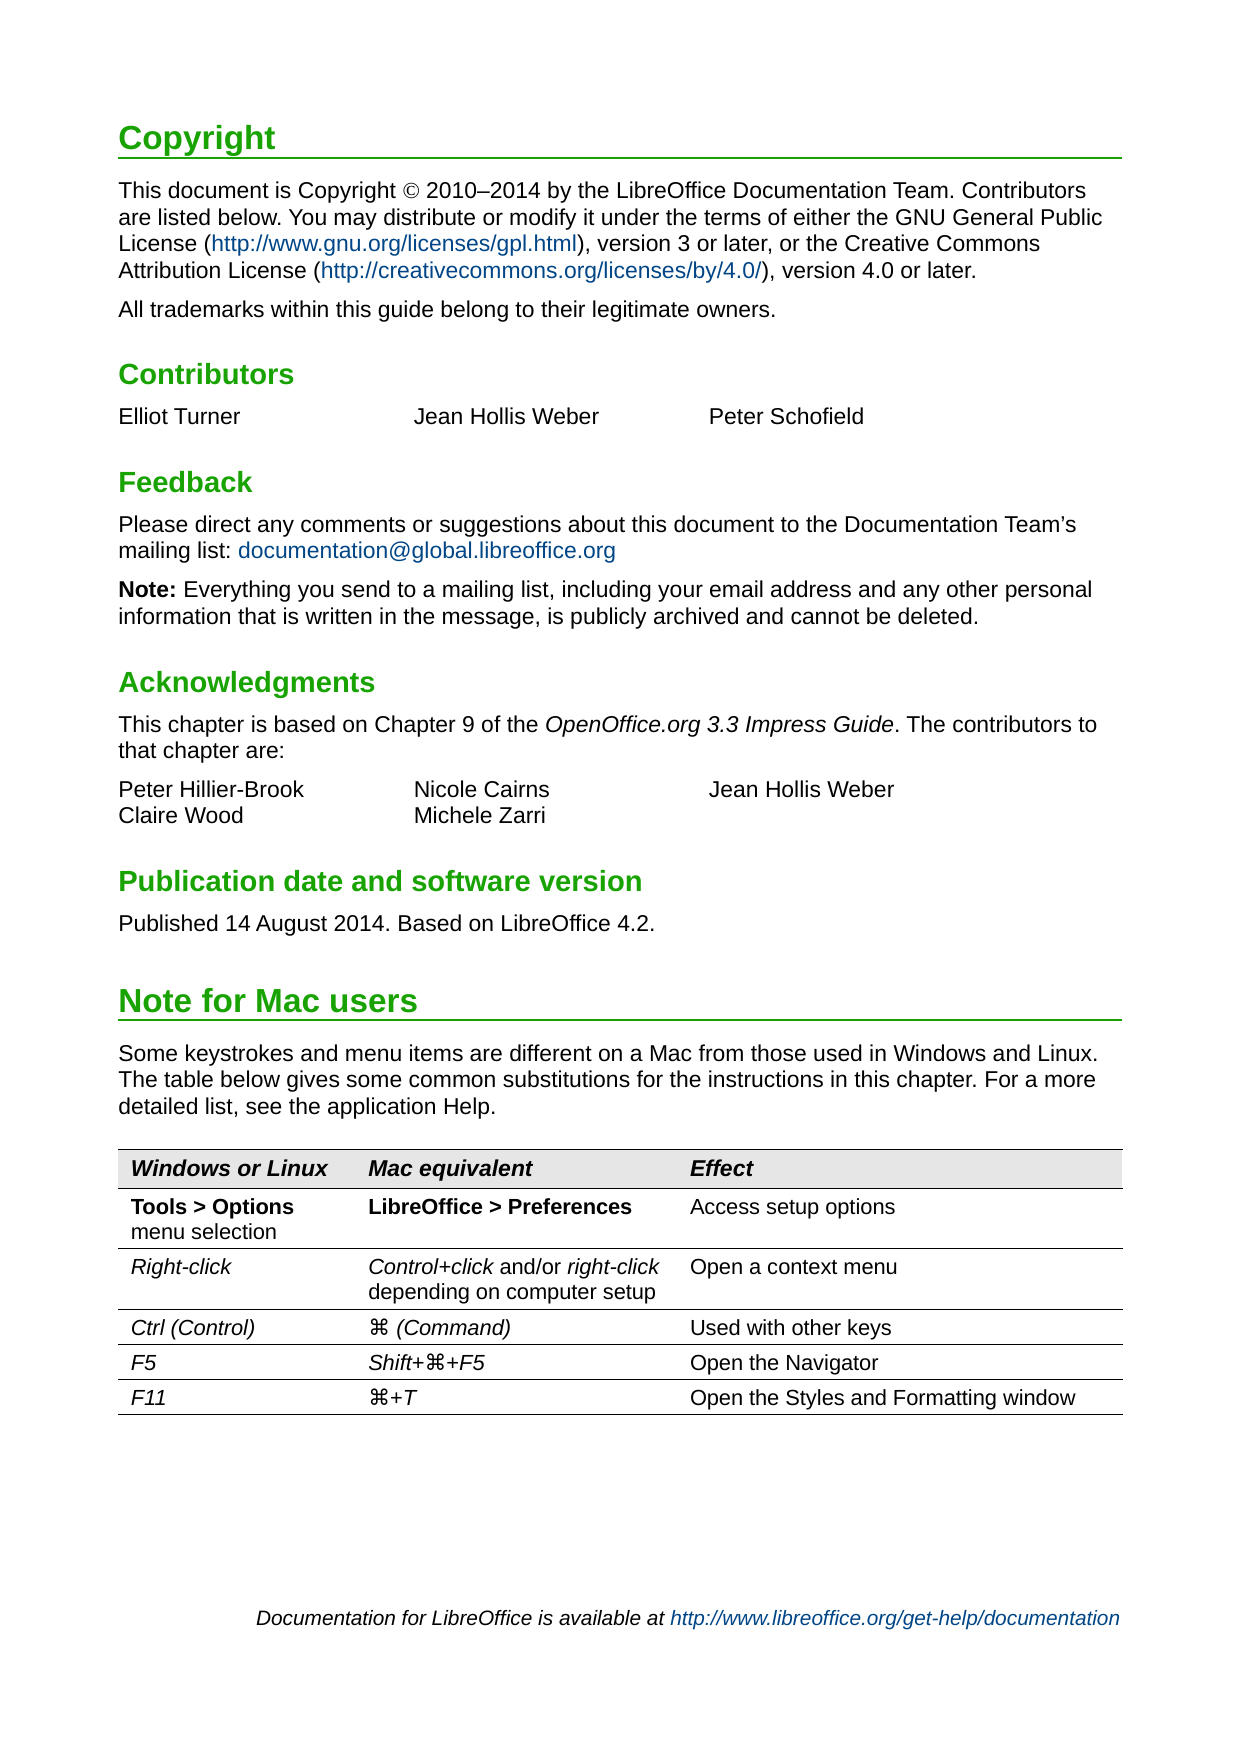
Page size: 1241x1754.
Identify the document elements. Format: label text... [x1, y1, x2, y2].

text Some keystrokes and menu items are different on a Mac from those used in Windows and Linux. The table below gives some common substitutions for the instructions in this chapter. For a more detailed list, see the application Help. [118, 1040, 1122, 1119]
table_cell Ctrl (Control) [118, 1310, 356, 1344]
subtitle Publication date and software version [118, 864, 1122, 897]
table_header Mac equivalent [356, 1150, 677, 1188]
table_cell Right-click [118, 1249, 356, 1308]
table_cell Open the Styles and Formatting window [677, 1380, 1122, 1414]
text Published 14 August 2014. Based on LibreOffice 4.2. [118, 910, 1122, 936]
table_cell Used with other keys [677, 1310, 1122, 1344]
text Please direct any comments or suggestions about this document to the Documentation Team’s mailing list: documentation@global.libreoffice.org [118, 511, 1122, 564]
table_cell LibreOffice > Preferences [356, 1189, 677, 1248]
table_cell F5 [118, 1345, 356, 1379]
table_cell ⌘+T [356, 1380, 677, 1414]
subtitle Feedback [118, 465, 1122, 499]
table_cell Open the Navigator [677, 1345, 1122, 1379]
subtitle Acknowledgments [118, 664, 1122, 698]
text This document is Copyright © 2010–2014 by the LibreOffice Documentation Team. Contributors are listed below. You may distribute or modify it under the terms of either the GNU General Public License (http://www.gnu.org/licenses/gpl.html), version 3 or later, or the Creative Commons Attribution License (http://creativecommons.org/licenses/by/4.0/), version 4.0 or later. [118, 177, 1122, 283]
text Peter Hillier-Brook Nicole Cairns Jean Hollis Weber Claire Wood Michele Zarri [118, 776, 1122, 828]
table_cell Open a context menu [677, 1249, 1122, 1308]
table_cell Shift+⌘+F5 [356, 1345, 677, 1379]
subtitle Copyright [118, 118, 1122, 157]
text Note: Everything you send to a mailing list, including your email address and any other personal information that is written in the message, is publicly archived and cannot be deleted. [118, 576, 1122, 629]
subtitle Contributors [118, 357, 1122, 391]
table_cell ⌘ (Command) [356, 1310, 677, 1344]
table_cell Control+click and/or right-click depending on computer setup [356, 1249, 677, 1308]
subtitle Note for Mac users [118, 981, 1122, 1019]
text All trademarks within this guide belong to their legitimate owners. [118, 296, 1122, 322]
table_cell F11 [118, 1380, 356, 1414]
table_header Windows or Linux [118, 1150, 356, 1188]
text This chapter is based on Chapter 9 of the OpenOffice.org 3.3 Impress Guide. The contributors to that chapter are: [118, 711, 1122, 763]
table_cell Tools > Options menu selection [118, 1189, 356, 1248]
text Elliot Turner Jean Hollis Weber Peter Schofield [118, 403, 1122, 430]
table_header Effect [677, 1150, 1122, 1188]
table_cell Access setup options [677, 1189, 1122, 1248]
